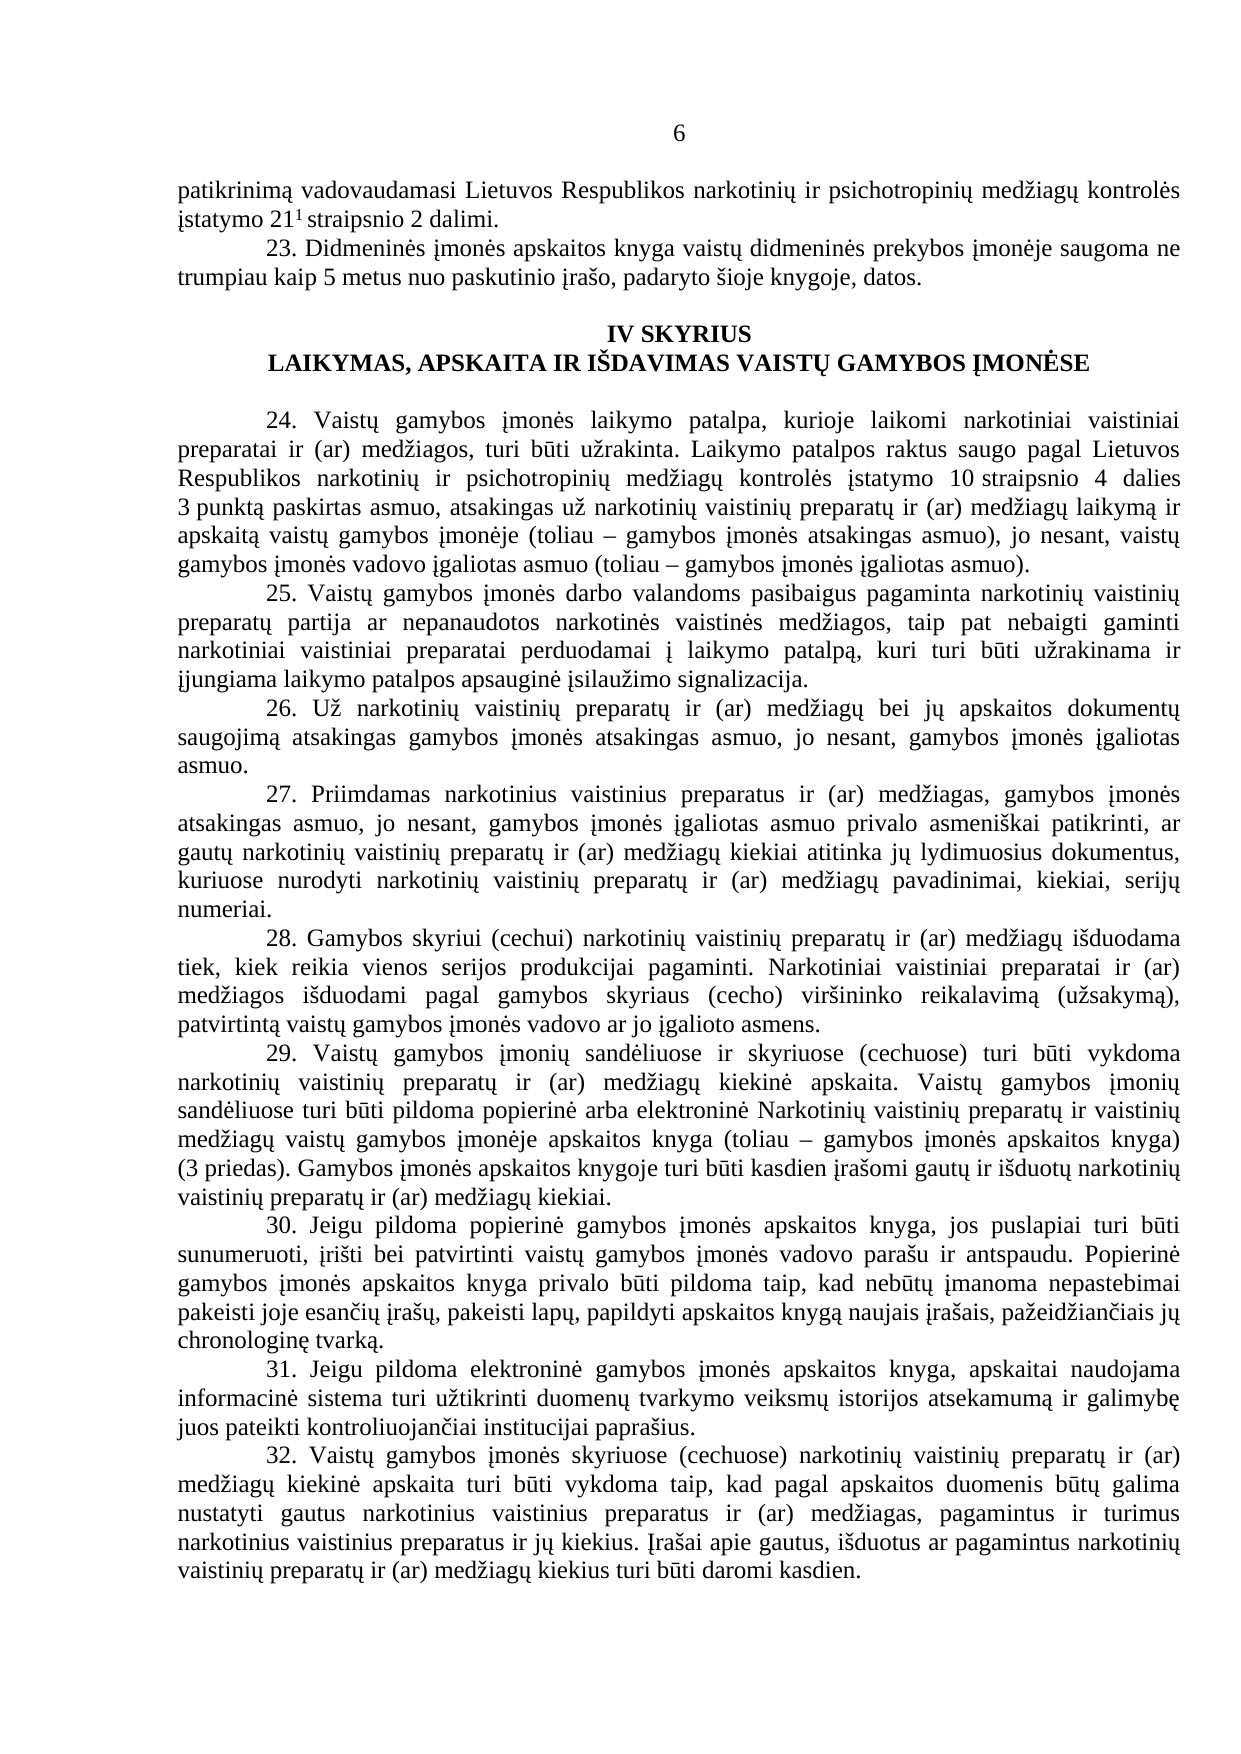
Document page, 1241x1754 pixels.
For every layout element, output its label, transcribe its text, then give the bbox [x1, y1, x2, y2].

text 32. Vaistų gamybos įmonės skyriuose (cechuose) narkotinių vaistinių preparatų ir (ar) medžiagų kiekinė apskaita turi būti vykdoma taip, kad pagal apskaitos duomenis būtų galima nustatyti gautus narkotinius vaistinius preparatus ir (ar) medžiagas, pagamintus ir turimus narkotinius vaistinius preparatus ir jų kiekius. Įrašai apie gautus, išduotus ar pagamintus narkotinių vaistinių preparatų ir (ar) medžiagų kiekius turi būti daromi kasdien. [177, 1441, 1181, 1584]
text 31. Jeigu pildoma elektroninė gamybos įmonės apskaitos knyga, apskaitai naudojama informacinė sistema turi užtikrinti duomenų tvarkymo veiksmų istorijos atsekamumą ir galimybę juos pateikti kontroliuojančiai institucijai paprašius. [177, 1354, 1181, 1441]
text 26. Už narkotinių vaistinių preparatų ir (ar) medžiagų bei jų apskaitos dokumentų saugojimą atsakingas gamybos įmonės atsakingas asmuo, jo nesant, gamybos įmonės įgaliotas asmuo. [177, 693, 1181, 779]
text 25. Vaistų gamybos įmonės darbo valandoms pasibaigus pagaminta narkotinių vaistinių preparatų partija ar nepanaudotos narkotinės vaistinės medžiagos, taip pat nebaigti gaminti narkotiniai vaistiniai preparatai perduodamai į laikymo patalpą, kuri turi būti užrakinama ir įjungiama laikymo patalpos apsauginė įsilaužimo signalizacija. [177, 578, 1181, 693]
text 28. Gamybos skyriui (cechui) narkotinių vaistinių preparatų ir (ar) medžiagų išduodama tiek, kiek reikia vienos serijos produkcijai pagaminti. Narkotiniai vaistiniai preparatai ir (ar) medžiagos išduodami pagal gamybos skyriaus (cecho) viršininko reikalavimą (užsakymą), patvirtintą vaistų gamybos įmonės vadovo ar jo įgalioto asmens. [177, 923, 1181, 1038]
text patikrinimą vadovaudamasi Lietuvos Respublikos narkotinių ir psichotropinių medžiagų kontrolės įstatymo 211 straipsnio 2 dalimi. [177, 176, 1181, 233]
text IV SKYRIUS [177, 319, 1181, 348]
text 29. Vaistų gamybos įmonių sandėliuose ir skyriuose (cechuose) turi būti vykdoma narkotinių vaistinių preparatų ir (ar) medžiagų kiekinė apskaita. Vaistų gamybos įmonių sandėliuose turi būti pildoma popierinė arba elektroninė Narkotinių vaistinių preparatų ir vaistinių medžiagų vaistų gamybos įmonėje apskaitos knyga (toliau – gamybos įmonės apskaitos knyga) (3 priedas). Gamybos įmonės apskaitos knygoje turi būti kasdien įrašomi gautų ir išduotų narkotinių vaistinių preparatų ir (ar) medžiagų kiekiai. [177, 1038, 1181, 1211]
text LAIKYMAS, APSKAITA IR IŠDAVIMAS VAISTŲ GAMYBOS ĮMONĖSE [177, 348, 1181, 377]
text 27. Priimdamas narkotinius vaistinius preparatus ir (ar) medžiagas, gamybos įmonės atsakingas asmuo, jo nesant, gamybos įmonės įgaliotas asmuo privalo asmeniškai patikrinti, ar gautų narkotinių vaistinių preparatų ir (ar) medžiagų kiekiai atitinka jų lydimuosius dokumentus, kuriuose nurodyti narkotinių vaistinių preparatų ir (ar) medžiagų pavadinimai, kiekiai, serijų numeriai. [177, 779, 1181, 923]
text 24. Vaistų gamybos įmonės laikymo patalpa, kurioje laikomi narkotiniai vaistiniai preparatai ir (ar) medžiagos, turi būti užrakinta. Laikymo patalpos raktus saugo pagal Lietuvos Respublikos narkotinių ir psichotropinių medžiagų kontrolės įstatymo 10 straipsnio 4 dalies 3 punktą paskirtas asmuo, atsakingas už narkotinių vaistinių preparatų ir (ar) medžiagų laikymą ir apskaitą vaistų gamybos įmonėje (toliau – gamybos įmonės atsakingas asmuo), jo nesant, vaistų gamybos įmonės vadovo įgaliotas asmuo (toliau – gamybos įmonės įgaliotas asmuo). [177, 406, 1181, 578]
text 30. Jeigu pildoma popierinė gamybos įmonės apskaitos knyga, jos puslapiai turi būti sunumeruoti, įrišti bei patvirtinti vaistų gamybos įmonės vadovo parašu ir antspaudu. Popierinė gamybos įmonės apskaitos knyga privalo būti pildoma taip, kad nebūtų įmanoma nepastebimai pakeisti joje esančių įrašų, pakeisti lapų, papildyti apskaitos knygą naujais įrašais, pažeidžiančiais jų chronologinę tvarką. [177, 1211, 1181, 1354]
text 23. Didmeninės įmonės apskaitos knyga vaistų didmeninės prekybos įmonėje saugoma ne trumpiau kaip 5 metus nuo paskutinio įrašo, padaryto šioje knygoje, datos. [177, 233, 1181, 291]
